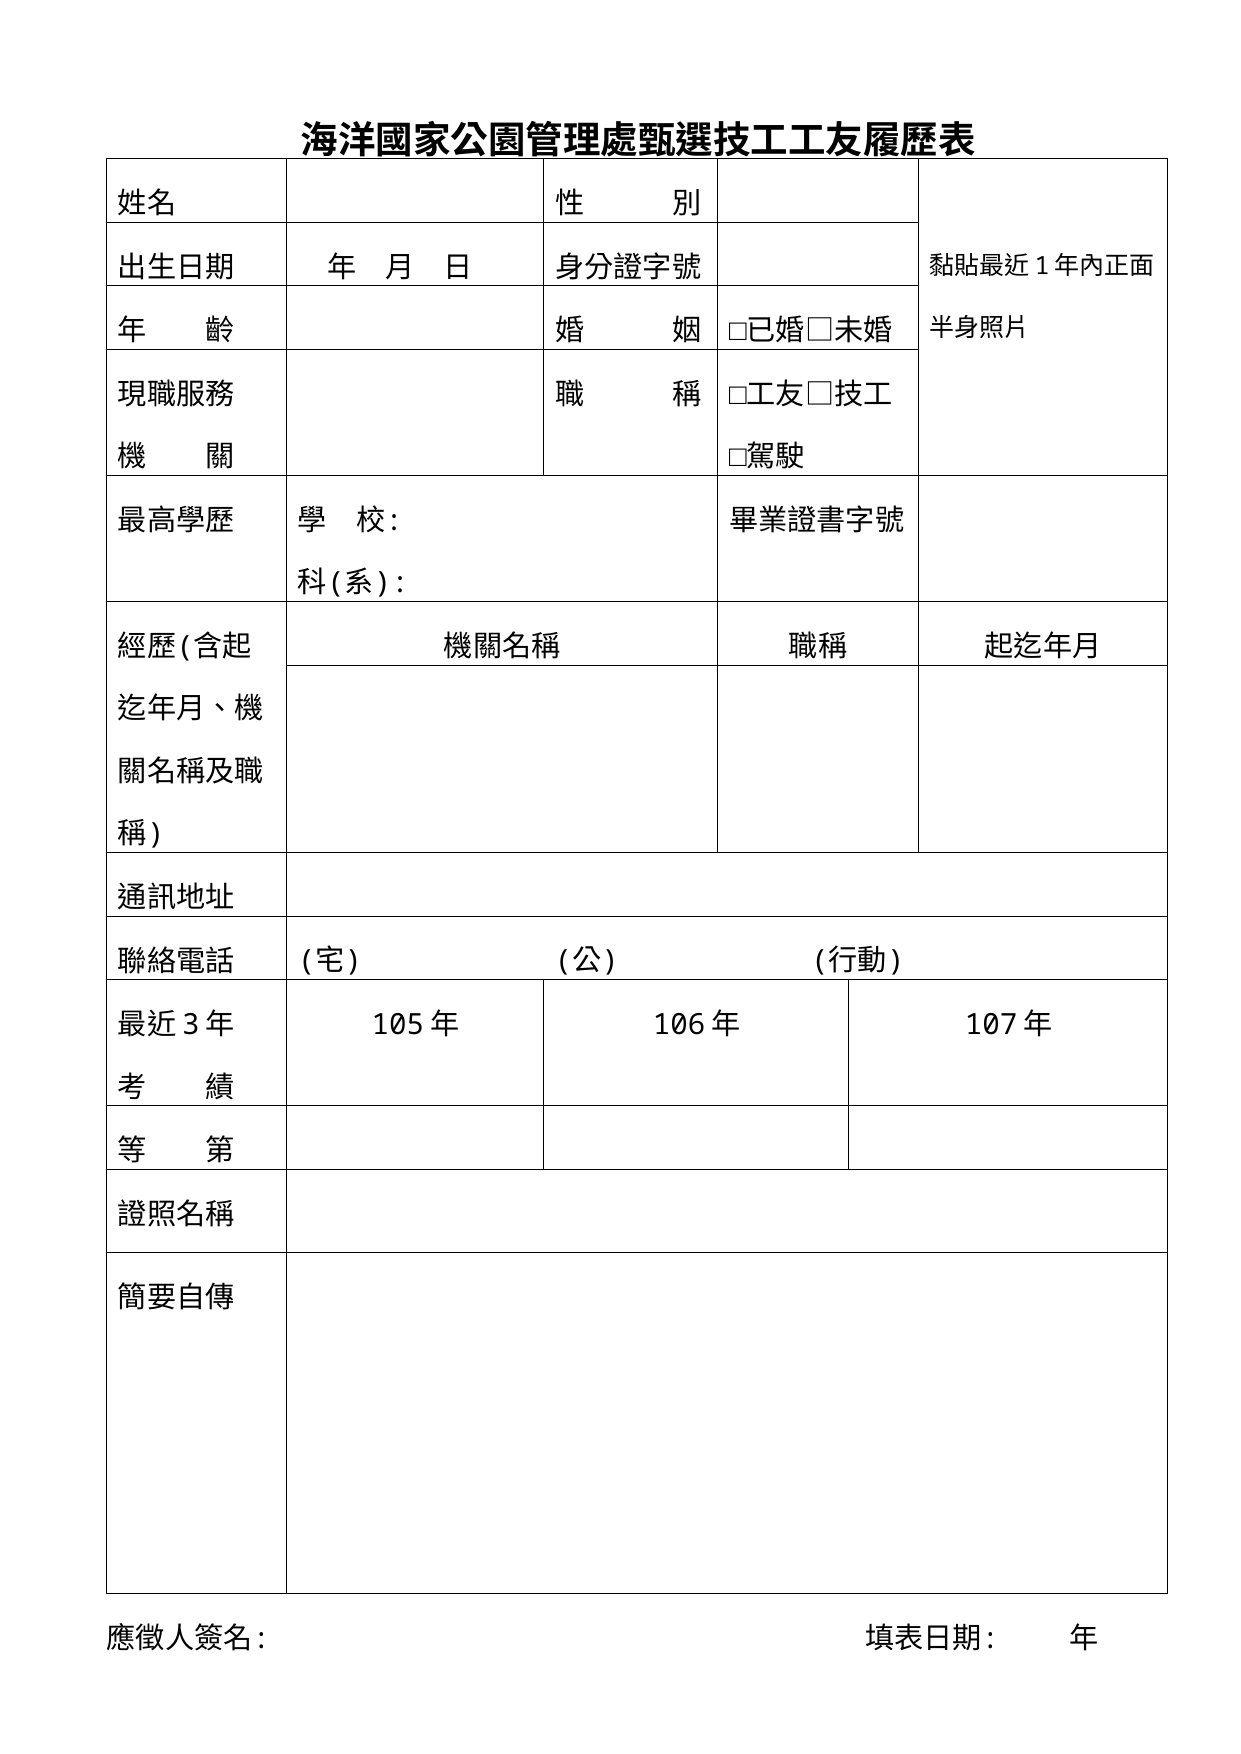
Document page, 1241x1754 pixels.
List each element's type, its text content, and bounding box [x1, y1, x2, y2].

table_header 姓名 [107, 159, 286, 222]
table_cell [919, 666, 1167, 852]
table_cell 等 第 [107, 1106, 286, 1169]
table_cell 簡要自傳 [107, 1253, 286, 1593]
table_cell 證照名稱 [107, 1170, 286, 1252]
table_cell 畢業證書字號 [718, 476, 918, 601]
table_header 黏貼最近1年內正面半身照片 [919, 159, 1167, 475]
table_cell [718, 666, 918, 852]
table_cell 職 稱 [544, 350, 717, 475]
table_cell 出生日期 [107, 223, 286, 285]
table_cell [287, 1170, 1167, 1252]
table_cell 學 校: 科(系): [287, 476, 717, 601]
table_cell 起迄年月 [919, 602, 1167, 664]
table_cell 婚 姻 [544, 286, 717, 349]
table_cell [287, 1253, 1167, 1593]
table_cell 年 月 日 [287, 223, 543, 285]
table_cell [849, 1106, 1167, 1169]
table_cell [544, 1106, 848, 1169]
table_cell [287, 1106, 543, 1169]
table_cell 最高學歷 [107, 476, 286, 601]
table_cell [718, 223, 918, 285]
table_cell 105年 [287, 980, 543, 1105]
table_cell [287, 350, 543, 475]
table_cell [287, 286, 543, 349]
table_cell 機關名稱 [287, 602, 717, 664]
table_cell 107年 [849, 980, 1167, 1105]
table_cell 身分證字號 [544, 223, 717, 285]
table_cell [919, 476, 1167, 601]
text 應徵人簽名: 填表日期: 年 [106, 1594, 1169, 1657]
table_cell 經歷(含起迄年月、機關名稱及職稱) [107, 602, 286, 852]
text 海洋國家公園管理處甄選技工工友履歷表 [106, 96, 1169, 158]
table_cell (宅) (公) (行動) [287, 917, 1167, 979]
table_cell [287, 666, 717, 852]
table_header [718, 159, 918, 222]
table_cell 最近3年 考 績 [107, 980, 286, 1105]
table_cell □工友□技工 □駕駛 [718, 350, 918, 475]
table_cell [287, 853, 1167, 916]
table_cell 職稱 [718, 602, 918, 664]
table_header [287, 159, 543, 222]
table_cell 通訊地址 [107, 853, 286, 916]
table_cell 現職服務 機 關 [107, 350, 286, 475]
table_cell □已婚□未婚 [718, 286, 918, 349]
table_header 性 別 [544, 159, 717, 222]
table_cell 106年 [544, 980, 848, 1105]
table_cell 年 齡 [107, 286, 286, 349]
table_cell 聯絡電話 [107, 917, 286, 979]
